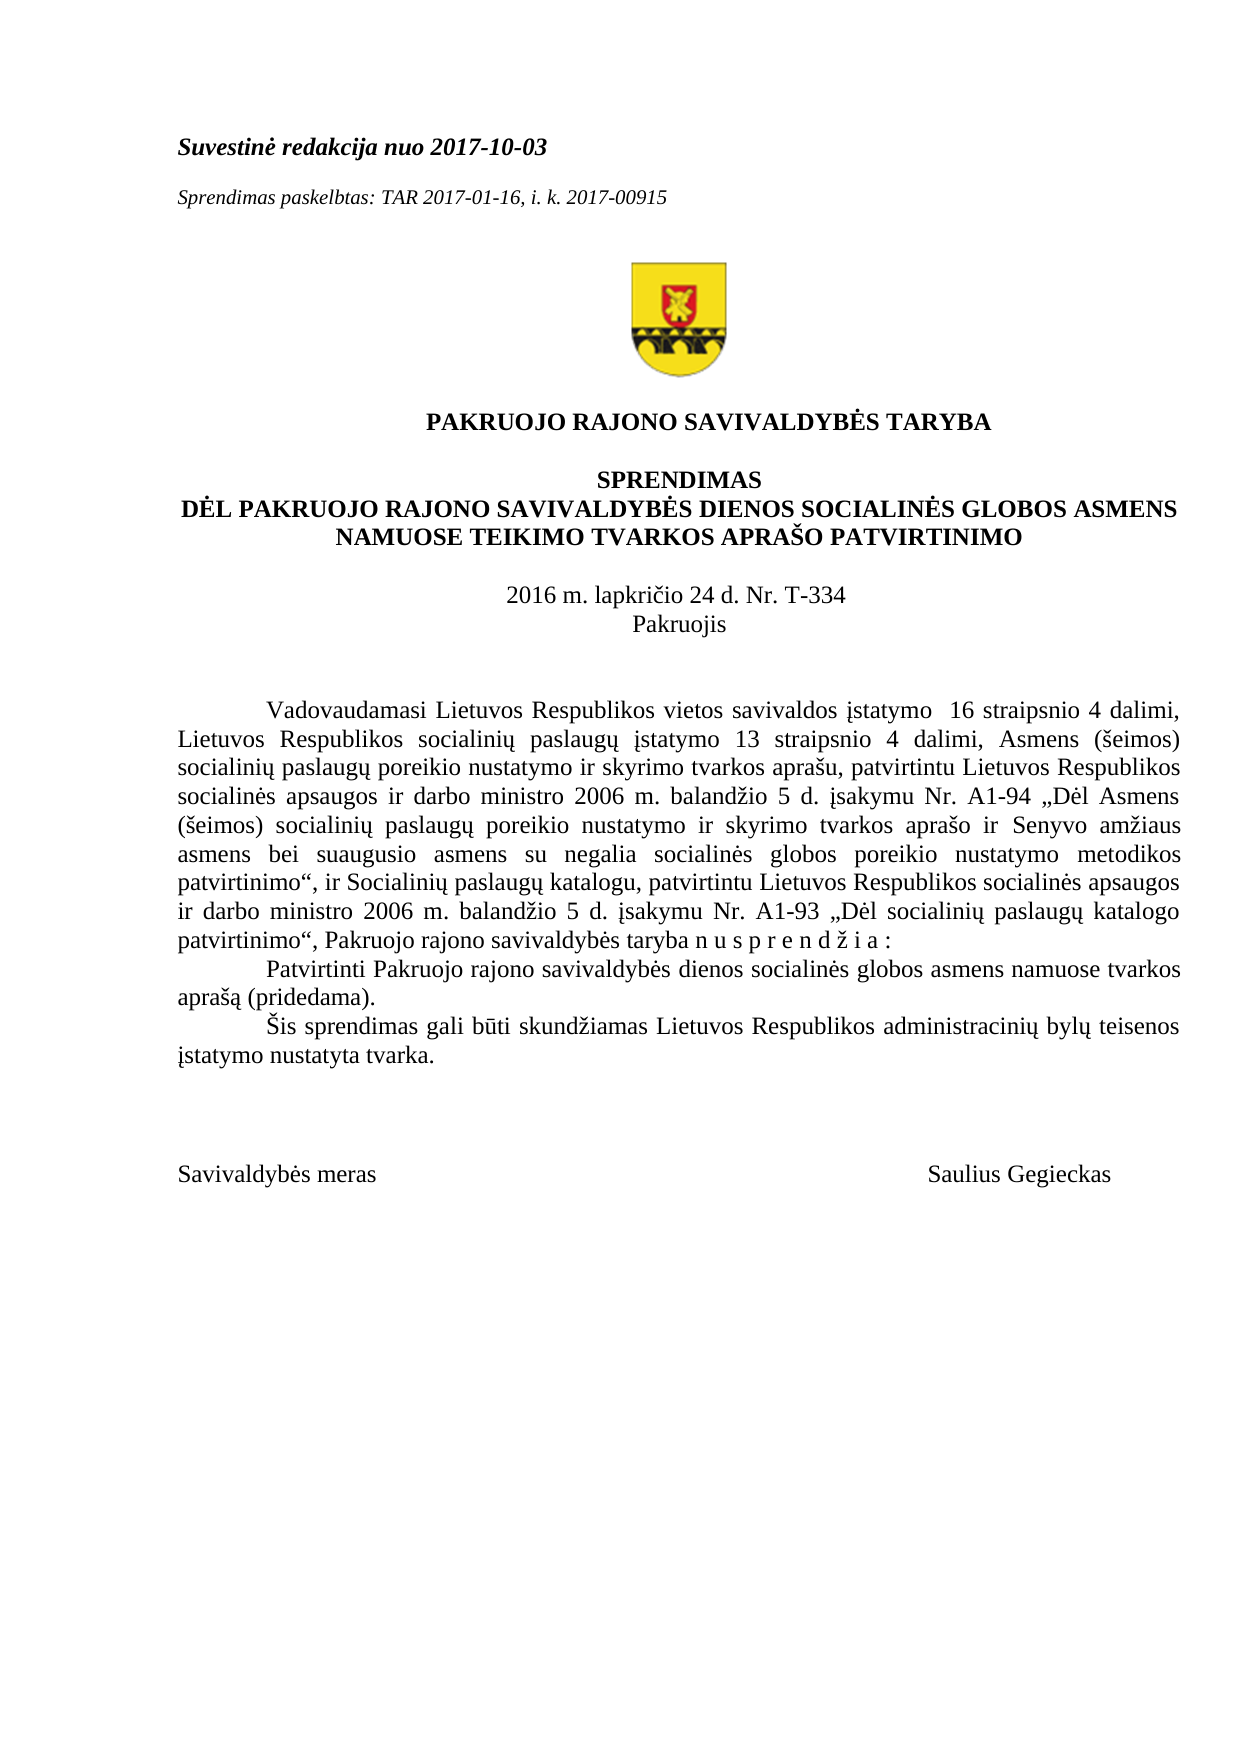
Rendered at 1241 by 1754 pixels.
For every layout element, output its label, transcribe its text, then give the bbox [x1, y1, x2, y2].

text 2016 m. lapkričio 24 d. Nr. T-334 [177, 580, 1181, 609]
text Šis sprendimas gali būti skundžiamas Lietuvos Respublikos administracinių bylų teisenos įstatymo nustatyta tvarka. [177, 1011, 1181, 1069]
text Vadovaudamasi Lietuvos Respublikos vietos savivaldos įstatymo 16 straipsnio 4 dalimi, Lietuvos Respublikos socialinių paslaugų įstatymo 13 straipsnio 4 dalimi, Asmens (šeimos) socialinių paslaugų poreikio nustatymo ir skyrimo tvarkos aprašu, patvirtintu Lietuvos Respublikos socialinės apsaugos ir darbo ministro 2006 m. balandžio 5 d. įsakymu Nr. A1-94 „Dėl Asmens (šeimos) socialinių paslaugų poreikio nustatymo ir skyrimo tvarkos aprašo ir Senyvo amžiaus asmens bei suaugusio asmens su negalia socialinės globos poreikio nustatymo metodikos patvirtinimo“, ir Socialinių paslaugų katalogu, patvirtintu Lietuvos Respublikos socialinės apsaugos ir darbo ministro 2006 m. balandžio 5 d. įsakymu Nr. A1-93 „Dėl socialinių paslaugų katalogo patvirtinimo“, Pakruojo rajono savivaldybės taryba nusprendžia: [177, 695, 1181, 954]
text Suvestinė redakcija nuo 2017-10-03 [177, 132, 1181, 161]
text Sprendimas paskelbtas: TAR 2017-01-16, i. k. 2017-00915 [177, 185, 1181, 209]
text Patvirtinti Pakruojo rajono savivaldybės dienos socialinės globos asmens namuose tvarkos aprašą (pridedama). [177, 954, 1181, 1011]
text PAKRUOJO RAJONO SAVIVALDYBĖS TARYBA [177, 407, 1181, 436]
text Pakruojis [177, 609, 1181, 637]
text DĖL PAKRUOJO RAJONO SAVIVALDYBĖS DIENOS SOCIALINĖS GLOBOS ASmenS NAMUOse TEIKIMO TVARKOS APRAŠO PATVIRTINIMO [177, 494, 1181, 551]
text Savivaldybės meras Saulius Gegieckas [177, 1159, 1181, 1188]
text SPRENDIMAS [177, 465, 1181, 494]
